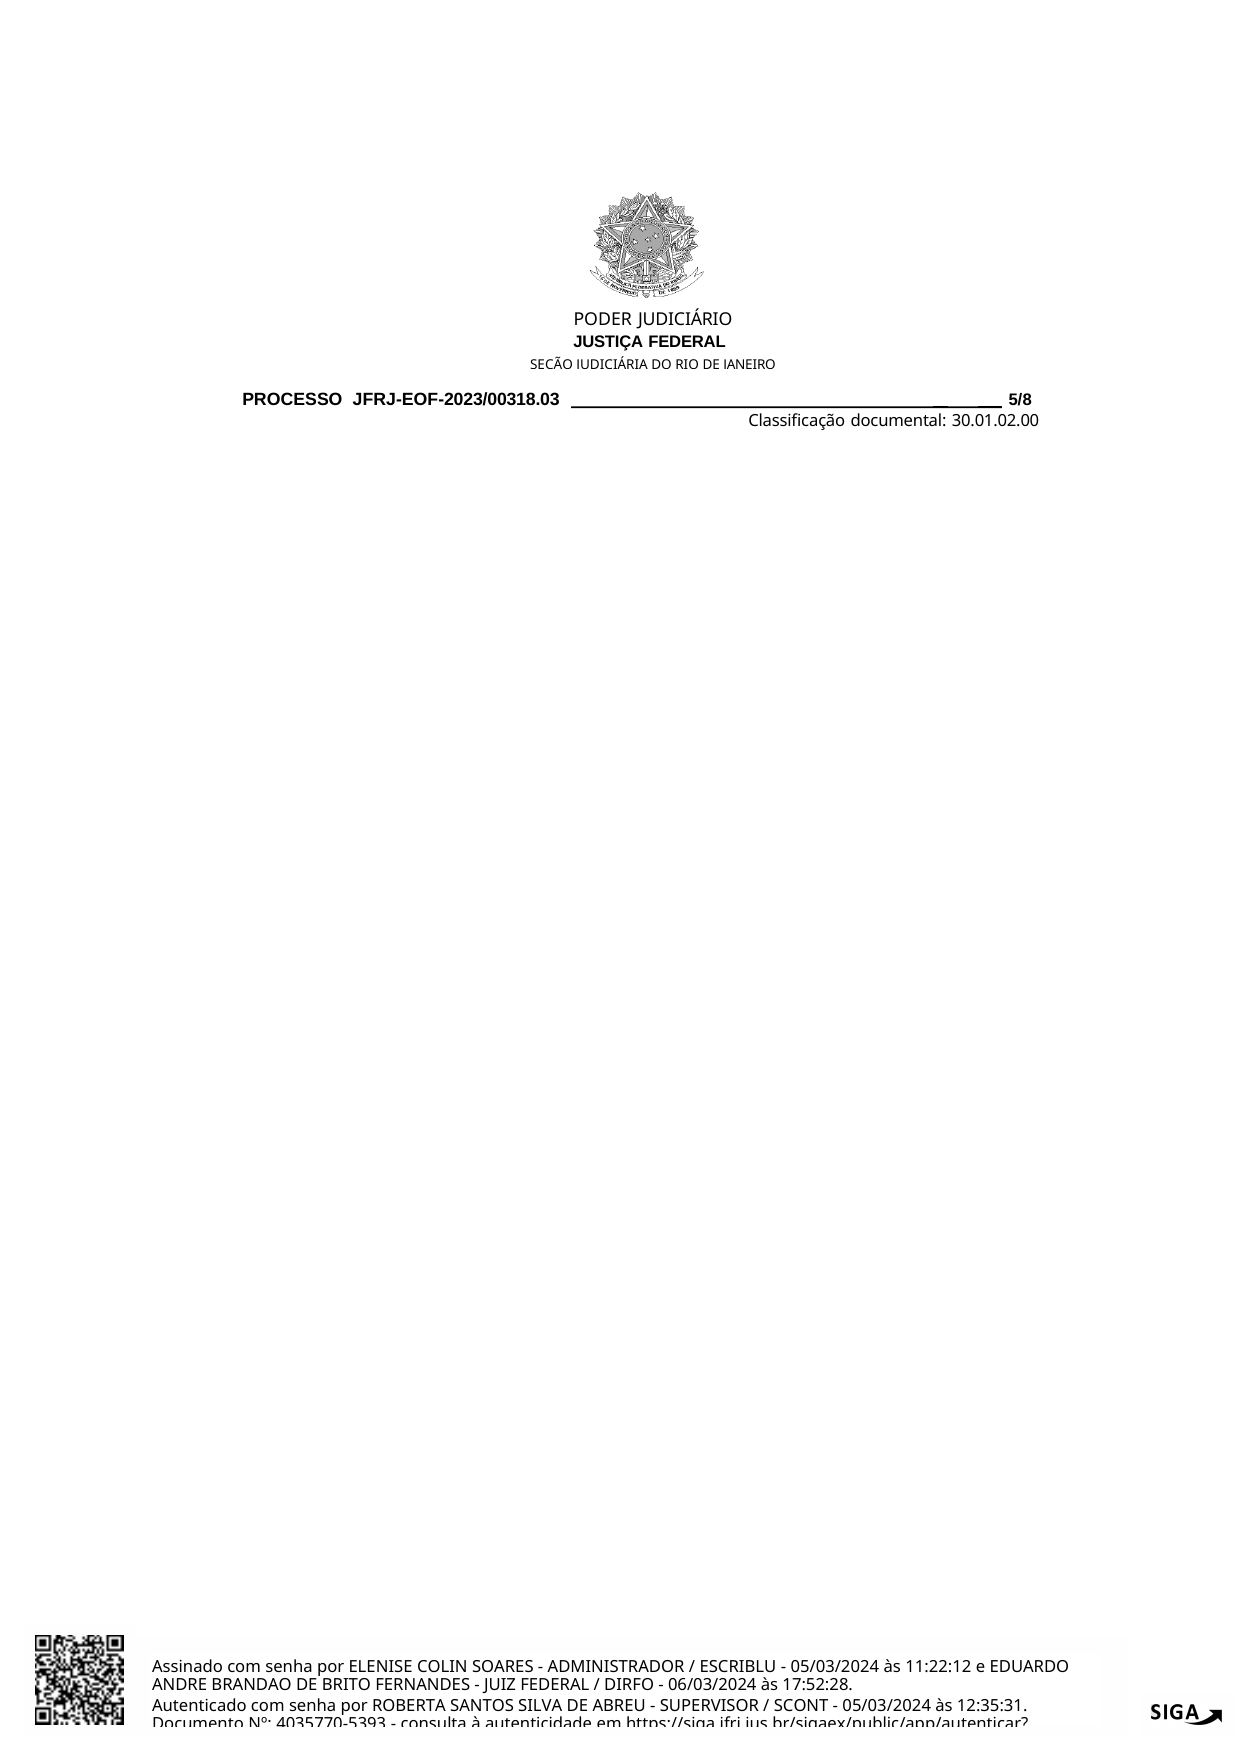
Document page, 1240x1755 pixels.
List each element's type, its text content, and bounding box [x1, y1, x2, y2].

text Classificação documental: 30.01.02.00 [748, 408, 1064, 431]
